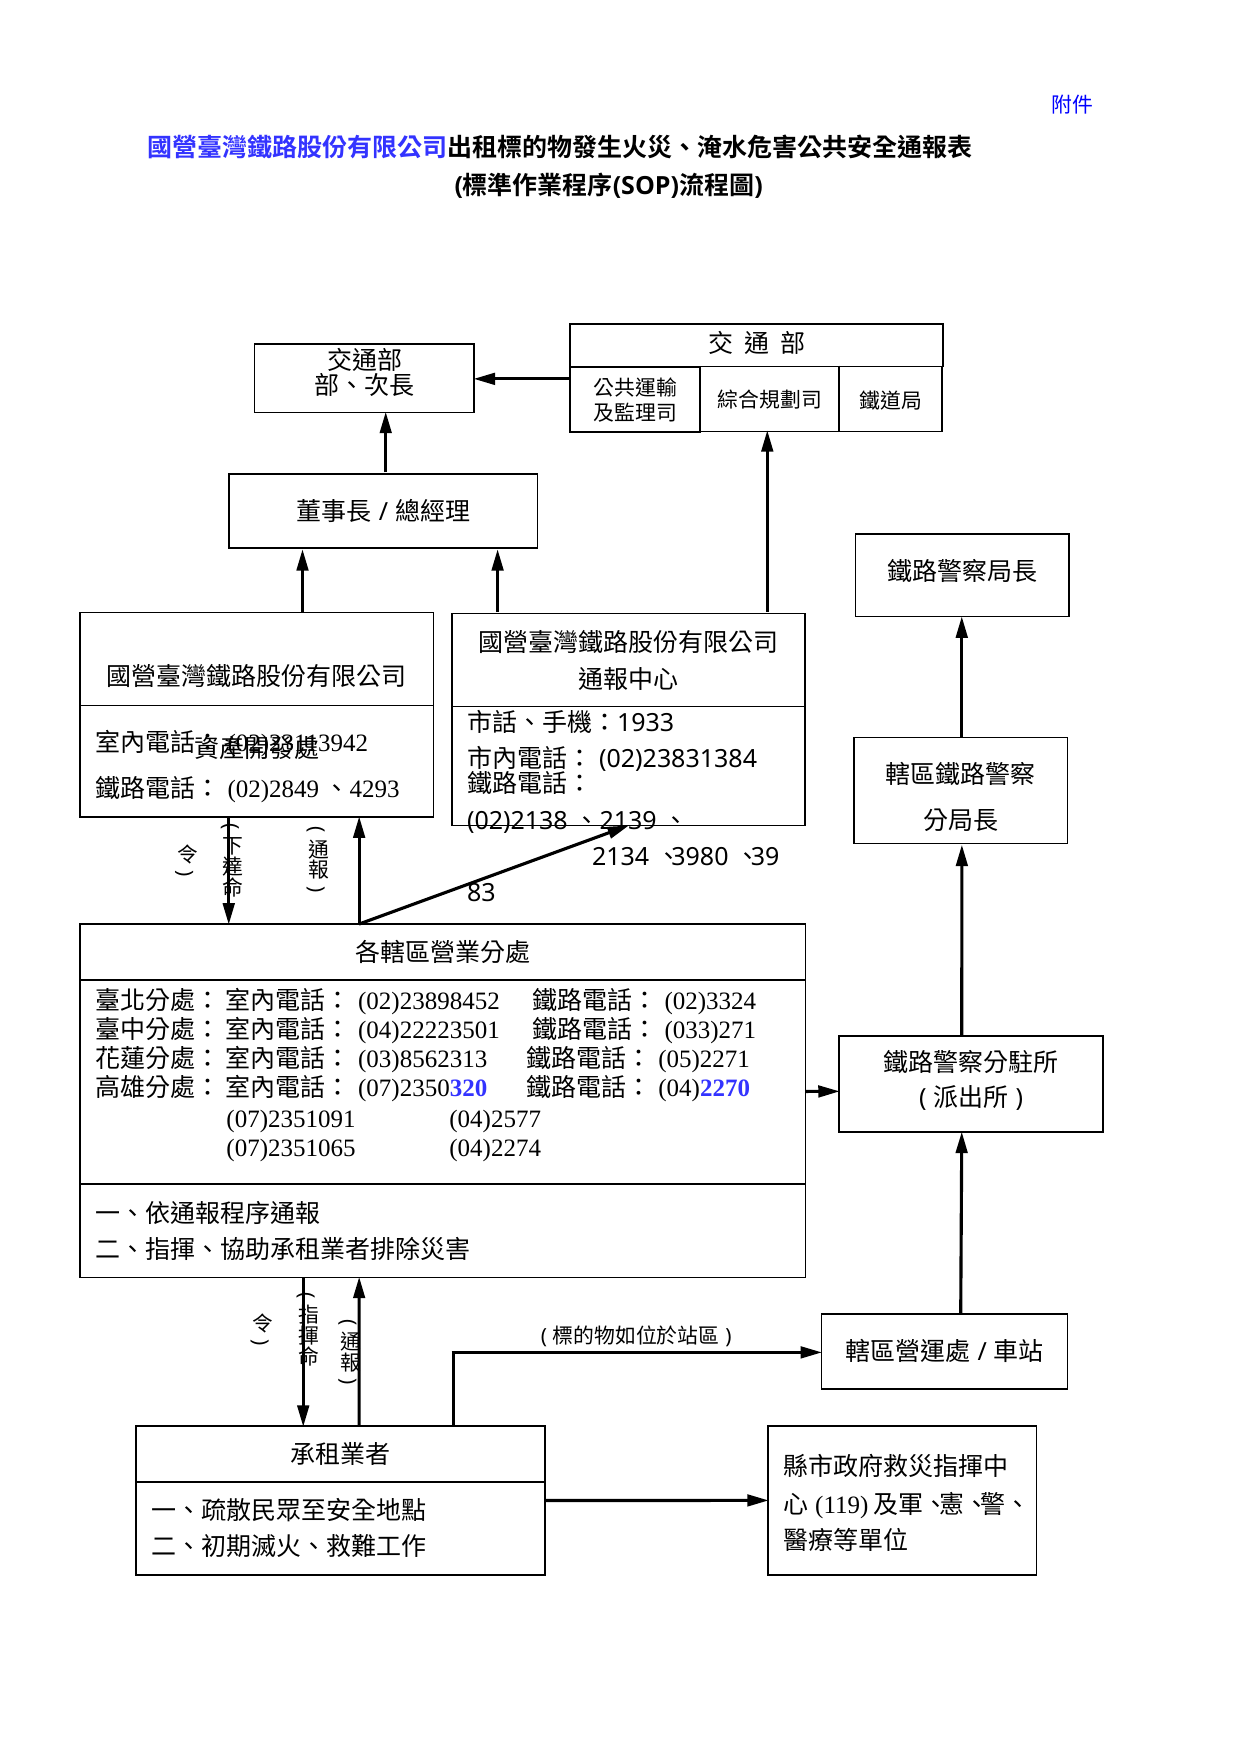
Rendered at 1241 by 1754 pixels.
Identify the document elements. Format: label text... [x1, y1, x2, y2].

text 交 通 部 [586, 332, 927, 357]
text (標準作業程序(SOP)流程圖) [44, 165, 1172, 202]
text 國營臺灣鐵路股份有限公司出租標的物發生火災、淹水危害公共安全通報表 [148, 127, 1092, 165]
text 綜合規劃司 [716, 374, 823, 416]
text 公共運輸及監理司 [586, 375, 684, 423]
text 鐵道局 [854, 375, 926, 416]
